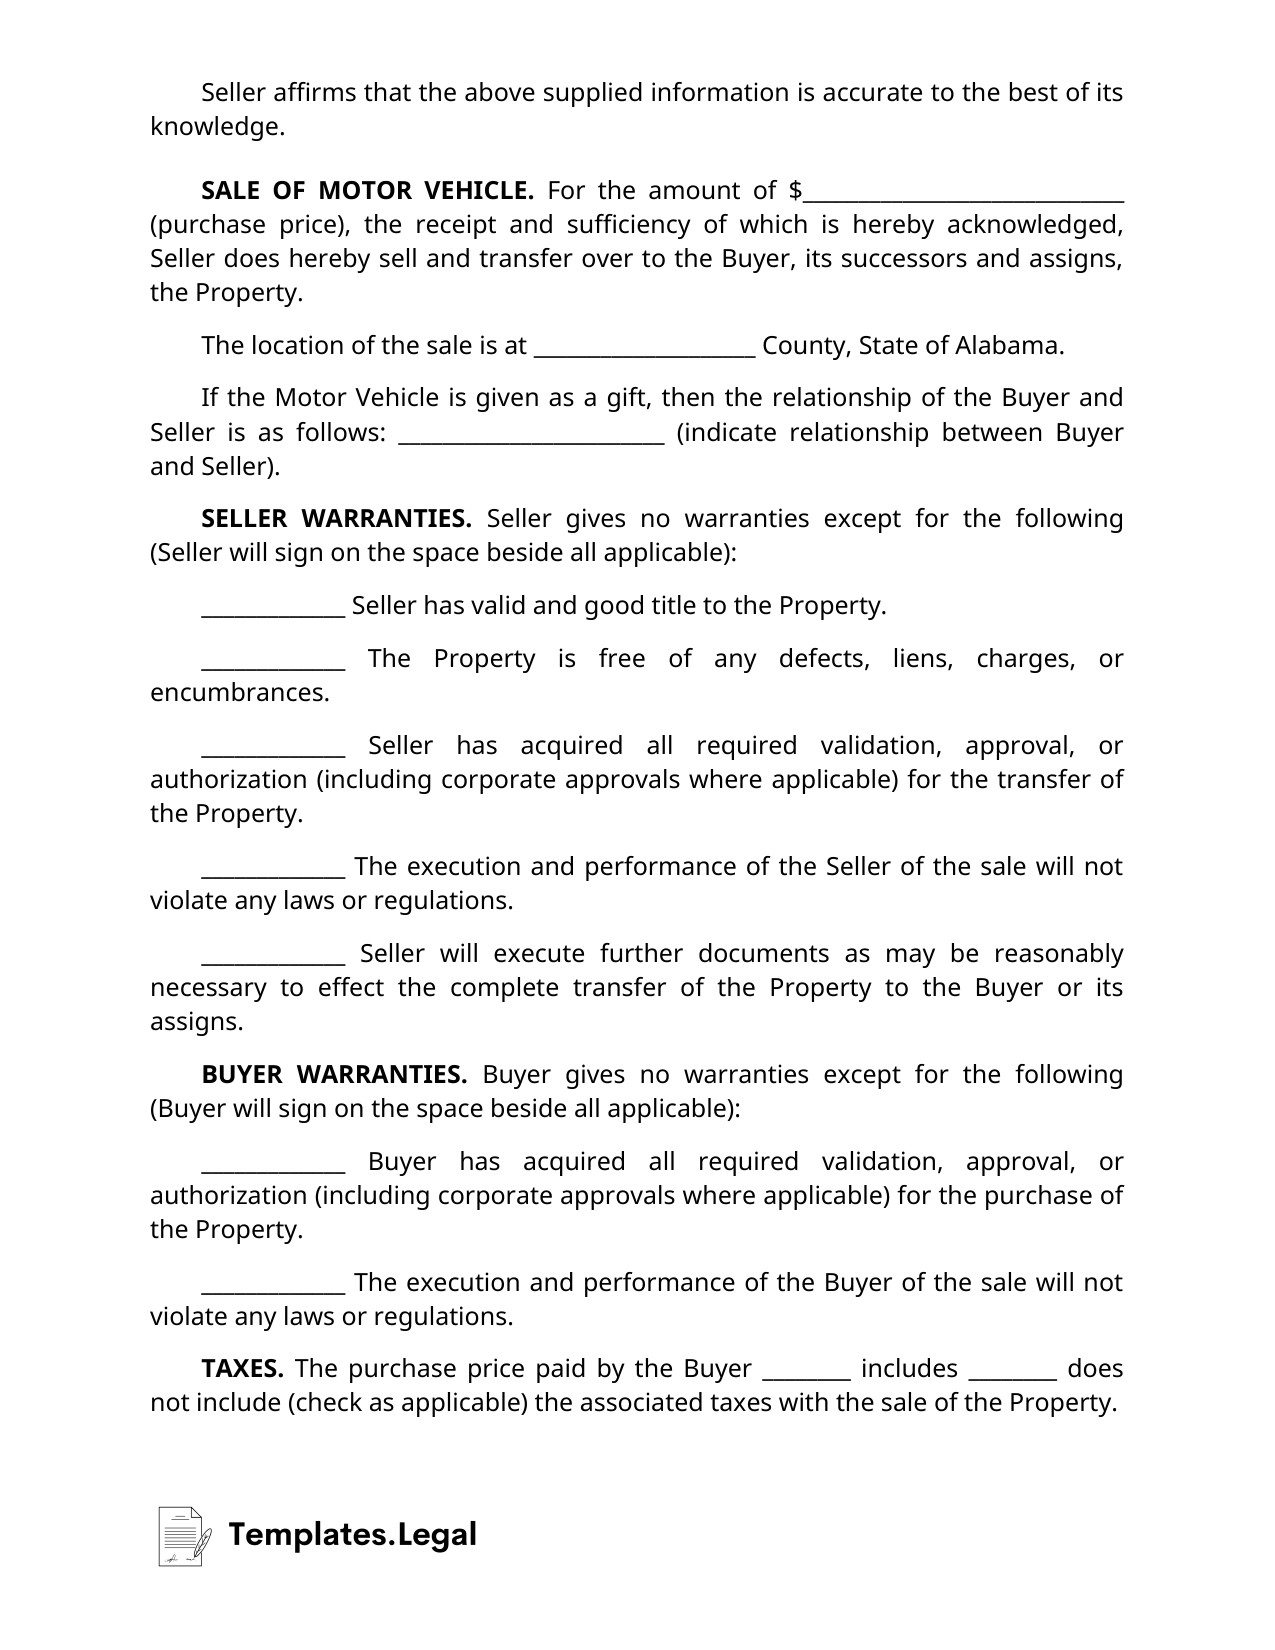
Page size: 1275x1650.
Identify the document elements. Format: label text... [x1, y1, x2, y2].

text SELLER WARRANTIES. Seller gives no warranties except for the following (Seller will sign on the space beside all applicable): [150, 501, 1125, 569]
text Seller affirms that the above supplied information is accurate to the best of its knowledge. [150, 75, 1125, 143]
text _____________ Buyer has acquired all required validation, approval, or authorization (including corporate approvals where applicable) for the purchase of the Property. [150, 1143, 1125, 1245]
text _____________ The execution and performance of the Seller of the sale will not violate any laws or regulations. [150, 848, 1125, 917]
text TAXES. The purchase price paid by the Buyer ________ includes ________ does not include (check as applicable) the associated taxes with the sale of the Property. [150, 1351, 1125, 1419]
text _____________ The Property is free of any defects, liens, charges, or encumbrances. [150, 641, 1125, 709]
text SALE OF MOTOR VEHICLE. For the amount of $_____________________________ (purchase price), the receipt and sufficiency of which is hereby acknowledged, Seller does hereby sell and transfer over to the Buyer, its successors and assigns, the Property. [150, 172, 1125, 308]
text _____________ The execution and performance of the Buyer of the sale will not violate any laws or regulations. [150, 1264, 1125, 1332]
text If the Motor Vehicle is given as a gift, then the relationship of the Buyer and Seller is as follows: ________________________ (indicate relationship between Buyer and Seller). [150, 380, 1125, 482]
text _____________ Seller will execute further documents as may be reasonably necessary to effect the complete transfer of the Property to the Buyer or its assigns. [150, 935, 1125, 1038]
text BUYER WARRANTIES. Buyer gives no warranties except for the following (Buyer will sign on the space beside all applicable): [150, 1056, 1125, 1124]
text _____________ Seller has acquired all required validation, approval, or authorization (including corporate approvals where applicable) for the transfer of the Property. [150, 728, 1125, 830]
text _____________ Seller has valid and good title to the Property. [150, 588, 1125, 622]
text The location of the sale is at ____________________ County, State of Alabama. [150, 327, 1125, 361]
